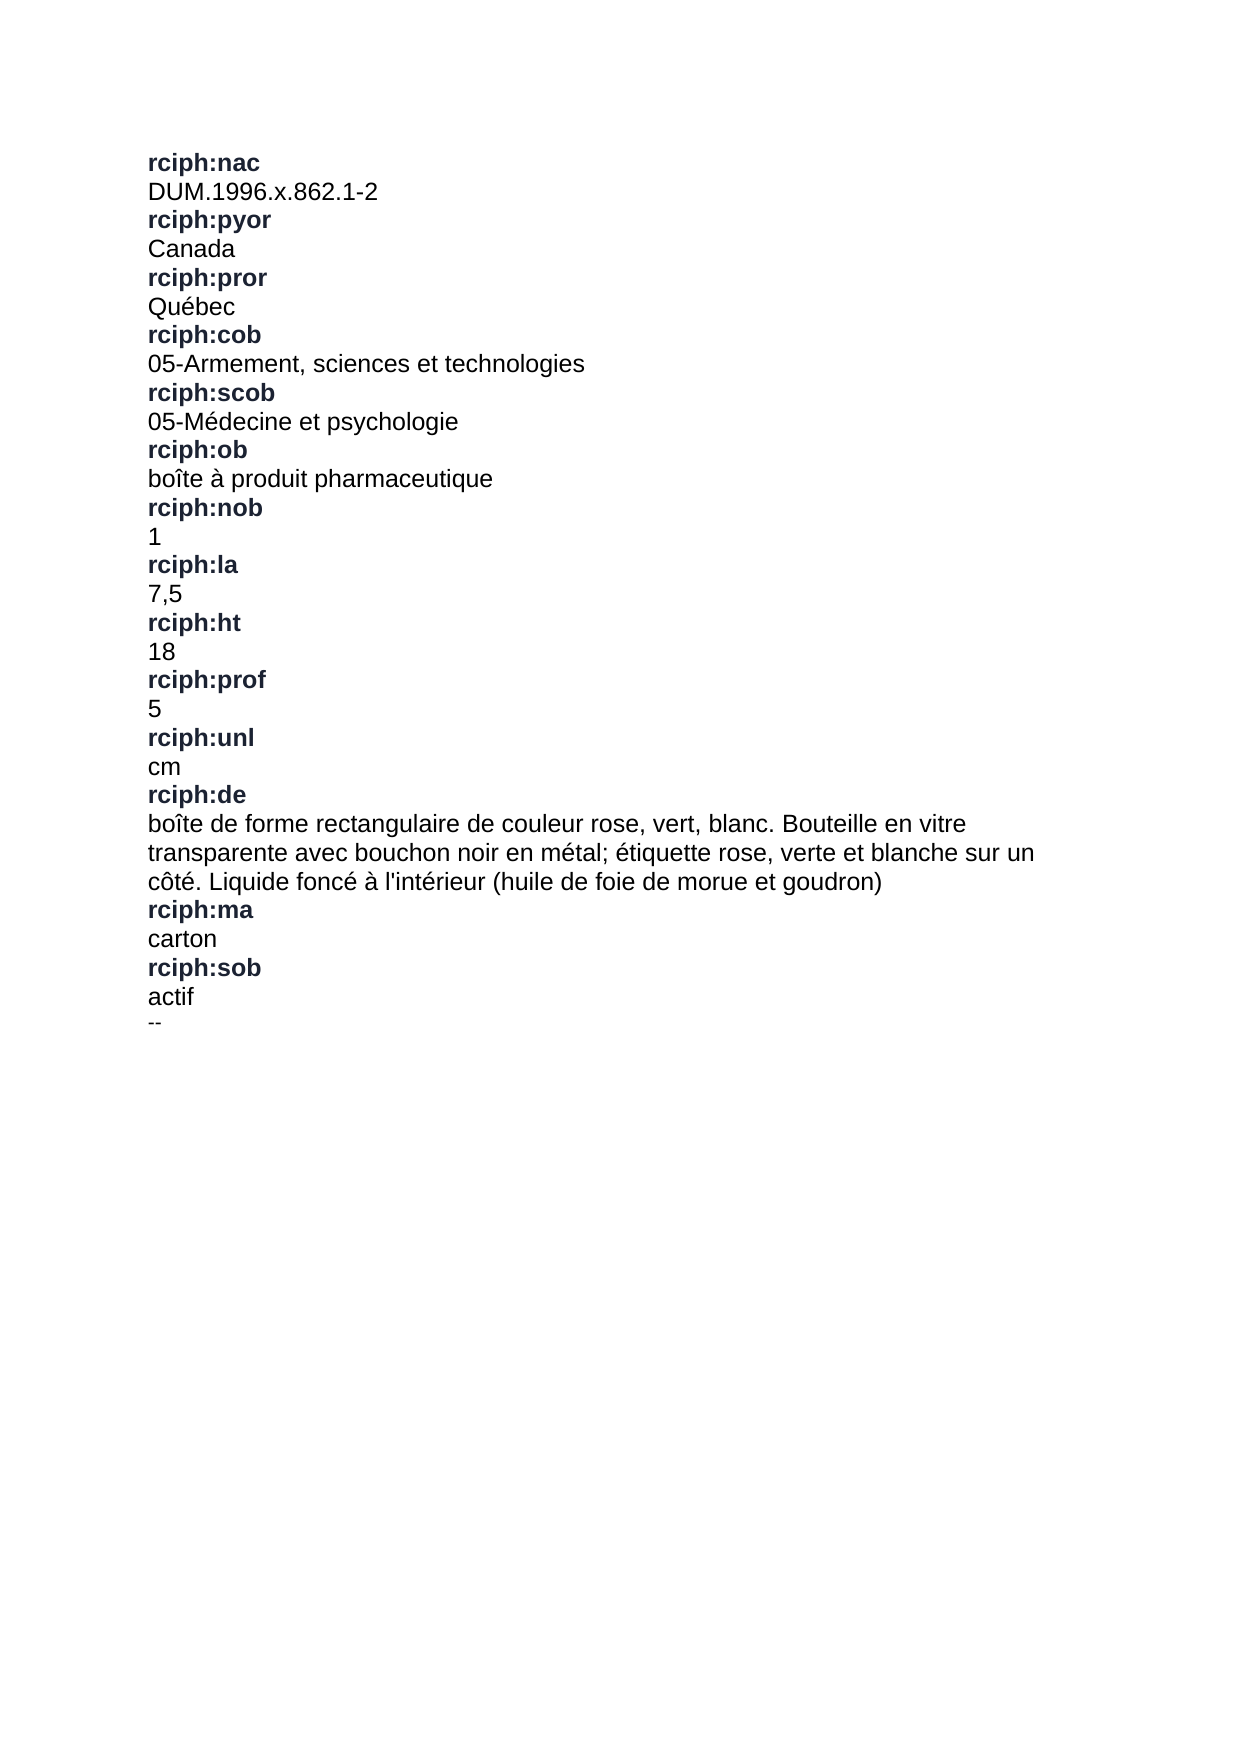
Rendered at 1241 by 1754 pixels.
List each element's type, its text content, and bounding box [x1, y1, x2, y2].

text rciph:ht [148, 608, 1092, 636]
text rciph:unl [148, 723, 1092, 751]
text rciph:la [148, 550, 1092, 579]
text -- [148, 1010, 1092, 1034]
text rciph:ma [148, 895, 1092, 924]
text 7,5 [148, 579, 1092, 608]
text Québec [148, 291, 1092, 320]
text carton [148, 924, 1092, 953]
text rciph:nob [148, 493, 1092, 521]
text rciph:pror [148, 263, 1092, 291]
text cm [148, 751, 1092, 780]
text boîte à produit pharmaceutique [148, 464, 1092, 493]
text rciph:sob [148, 953, 1092, 981]
text 05-Armement, sciences et technologies [148, 349, 1092, 378]
text actif [148, 981, 1092, 1010]
text rciph:scob [148, 378, 1092, 406]
text 5 [148, 694, 1092, 723]
text 18 [148, 636, 1092, 665]
text rciph:cob [148, 320, 1092, 349]
text DUM.1996.x.862.1-2 [148, 176, 1092, 205]
text rciph:prof [148, 665, 1092, 694]
text 1 [148, 521, 1092, 550]
text rciph:ob [148, 435, 1092, 464]
text rciph:de [148, 780, 1092, 809]
text 05-Médecine et psychologie [148, 406, 1092, 435]
text rciph:pyor [148, 205, 1092, 234]
text boîte de forme rectangulaire de couleur rose, vert, blanc. Bouteille en vitre transparente avec bouchon noir en métal; étiquette rose, verte et blanche sur un côté. Liquide foncé à l'intérieur (huile de foie de morue et goudron) [148, 809, 1092, 895]
text Canada [148, 234, 1092, 263]
text rciph:nac [148, 148, 1092, 176]
